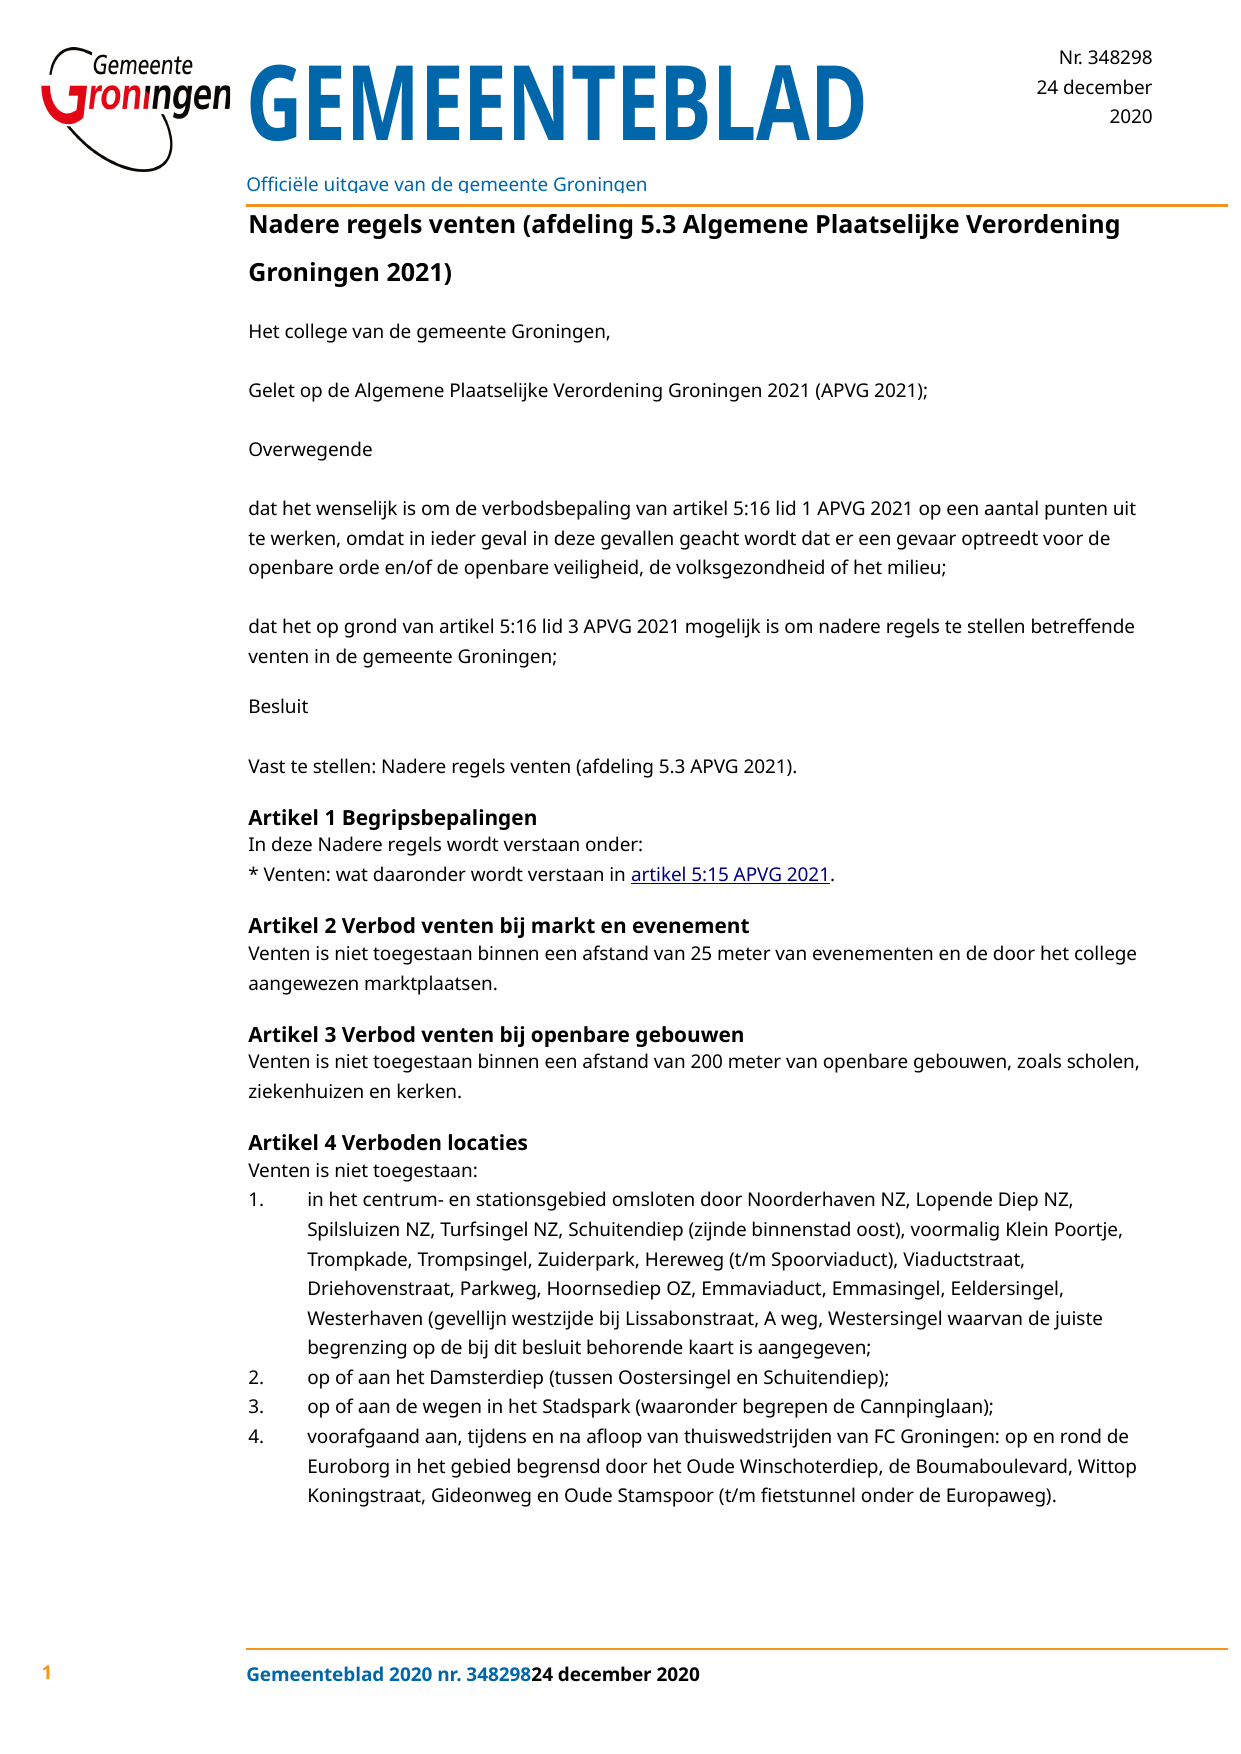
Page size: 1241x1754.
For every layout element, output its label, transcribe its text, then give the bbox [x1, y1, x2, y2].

list voorafgaand aan, tijdens en na afloop van thuiswedstrijden van FC Groningen: op en rond de Euroborg in het gebied begrensd door het Oude Winschoterdiep, de Boumaboulevard, Wittop Koningstraat, Gideonweg en Oude Stamspoor (t/m fietstunnel onder de Europaweg). [248, 1423, 1152, 1508]
text Het college van de gemeente Groningen, [248, 318, 1152, 344]
text Venten is niet toegestaan binnen een afstand van 200 meter van openbare gebouwen, zoals scholen, ziekenhuizen en kerken. [248, 1048, 1152, 1104]
list op of aan het Damsterdiep (tussen Oostersingel en Schuitendiep); [248, 1364, 1152, 1390]
text Nadere regels venten (afdeling 5.3 Algemene Plaatselijke Verordening Groningen 2021) [248, 207, 1152, 288]
text * Venten: wat daaronder wordt verstaan in artikel 5:15 APVG 2021. [248, 861, 1152, 887]
text Venten is niet toegestaan binnen een afstand van 25 meter van evenementen en de door het college aangewezen marktplaatsen. [248, 940, 1152, 995]
text Artikel 4 Verboden locaties [248, 1128, 1152, 1157]
text Artikel 3 Verbod venten bij openbare gebouwen [248, 1020, 1152, 1048]
text Artikel 1 Begripsbepalingen [248, 803, 1152, 832]
text Besluit [248, 694, 1152, 719]
list op of aan de wegen in het Stadspark (waaronder begrepen de Cannpinglaan); [248, 1394, 1152, 1419]
text In deze Nadere regels wordt verstaan onder: [248, 832, 1152, 857]
text Overwegende [248, 436, 1152, 462]
picture [41, 47, 231, 172]
text Vast te stellen: Nadere regels venten (afdeling 5.3 APVG 2021). [248, 753, 1152, 778]
text Artikel 2 Verbod venten bij markt en evenement [248, 912, 1152, 940]
text Gelet op de Algemene Plaatselijke Verordening Groningen 2021 (APVG 2021); [248, 377, 1152, 403]
text dat het op grond van artikel 5:16 lid 3 APVG 2021 mogelijk is om nadere regels te stellen betreffende venten in de gemeente Groningen; [248, 614, 1152, 669]
text dat het wenselijk is om de verbodsbepaling van artikel 5:16 lid 1 APVG 2021 op een aantal punten uit te werken, omdat in ieder geval in deze gevallen geacht wordt dat er een gevaar optreedt voor de openbare orde en/of de openbare veiligheid, de volksgezondheid of het milieu; [248, 495, 1152, 580]
text Venten is niet toegestaan: [248, 1157, 1152, 1183]
list in het centrum- en stationsgebied omsloten door Noorderhaven NZ, Lopende Diep NZ, Spilsluizen NZ, Turfsingel NZ, Schuitendiep (zijnde binnenstad oost), voormalig Klein Poortje, Trompkade, Trompsingel, Zuiderpark, Hereweg (t/m Spoorviaduct), Viaductstraat, Driehovenstraat, Parkweg, Hoornsediep OZ, Emmaviaduct, Emmasingel, Eeldersingel, Westerhaven (gevellijn westzijde bij Lissabonstraat, A weg, Westersingel waarvan de juiste begrenzing op de bij dit besluit behorende kaart is aangegeven; [248, 1187, 1152, 1360]
